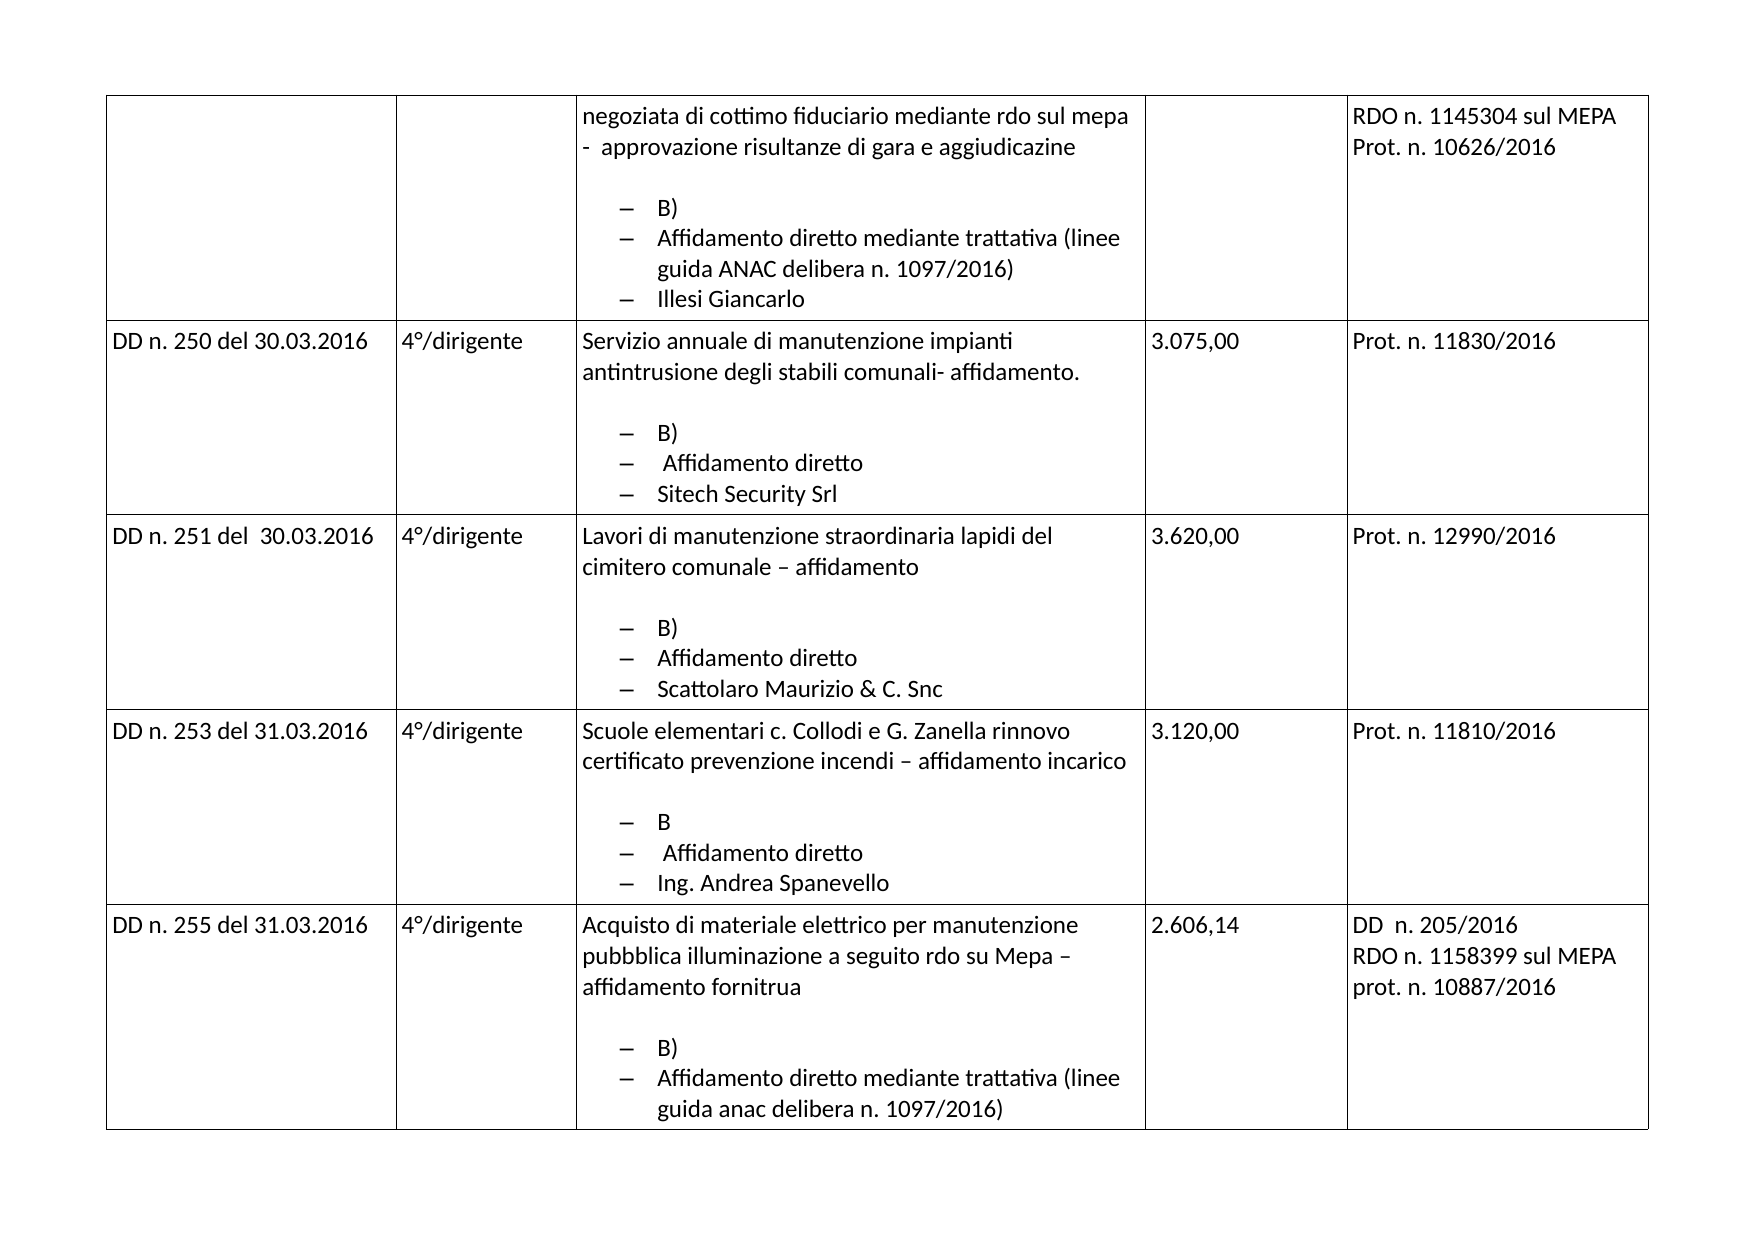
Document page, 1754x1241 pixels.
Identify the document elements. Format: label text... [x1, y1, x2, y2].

table_cell [397, 96, 576, 320]
table_cell Prot. n. 12990/2016 [1348, 515, 1648, 709]
table_cell DD n. 255 del 31.03.2016 [107, 905, 396, 1129]
table_cell Lavori di manutenzione straordinaria lapidi del cimitero comunale – affidamento B) Affidamento diretto Scattolaro Maurizio & C. Snc [577, 515, 1145, 709]
table_cell Servizio annuale di manutenzione impianti antintrusione degli stabili comunali- affidamento. B) Affidamento diretto Sitech Security Srl [577, 321, 1145, 514]
table_cell Prot. n. 11810/2016 [1348, 710, 1648, 904]
table_cell DD n. 205/2016 RDO n. 1158399 sul MEPA prot. n. 10887/2016 [1348, 905, 1648, 1129]
table_cell [107, 96, 396, 320]
table_cell 3.120,00 [1146, 710, 1347, 904]
table_cell negoziata di cottimo fiduciario mediante rdo sul mepa - approvazione risultanze di gara e aggiudicazine B) Affidamento diretto mediante trattativa (linee guida ANAC delibera n. 1097/2016) Illesi Giancarlo [577, 96, 1145, 320]
table_cell Prot. n. 11830/2016 [1348, 321, 1648, 514]
table_cell 4°/dirigente [397, 321, 576, 514]
table_cell 4°/dirigente [397, 515, 576, 709]
table_cell 4°/dirigente [397, 905, 576, 1129]
table_cell DD n. 251 del 30.03.2016 [107, 515, 396, 709]
table_cell [1146, 96, 1347, 320]
table_cell Acquisto di materiale elettrico per manutenzione pubbblica illuminazione a seguito rdo su Mepa – affidamento fornitrua B) Affidamento diretto mediante trattativa (linee guida anac delibera n. 1097/2016) Simevignuda s.p.A. [577, 905, 1145, 1129]
table_cell 4°/dirigente [397, 710, 576, 904]
table_cell Scuole elementari c. Collodi e G. Zanella rinnovo certificato prevenzione incendi – affidamento incarico B Affidamento diretto Ing. Andrea Spanevello [577, 710, 1145, 904]
table_cell DD n. 250 del 30.03.2016 [107, 321, 396, 514]
table_cell 3.620,00 [1146, 515, 1347, 709]
table_cell DD n. 253 del 31.03.2016 [107, 710, 396, 904]
table_cell RDO n. 1145304 sul MEPA Prot. n. 10626/2016 [1348, 96, 1648, 320]
table_cell 2.606,14 [1146, 905, 1347, 1129]
table_cell 3.075,00 [1146, 321, 1347, 514]
